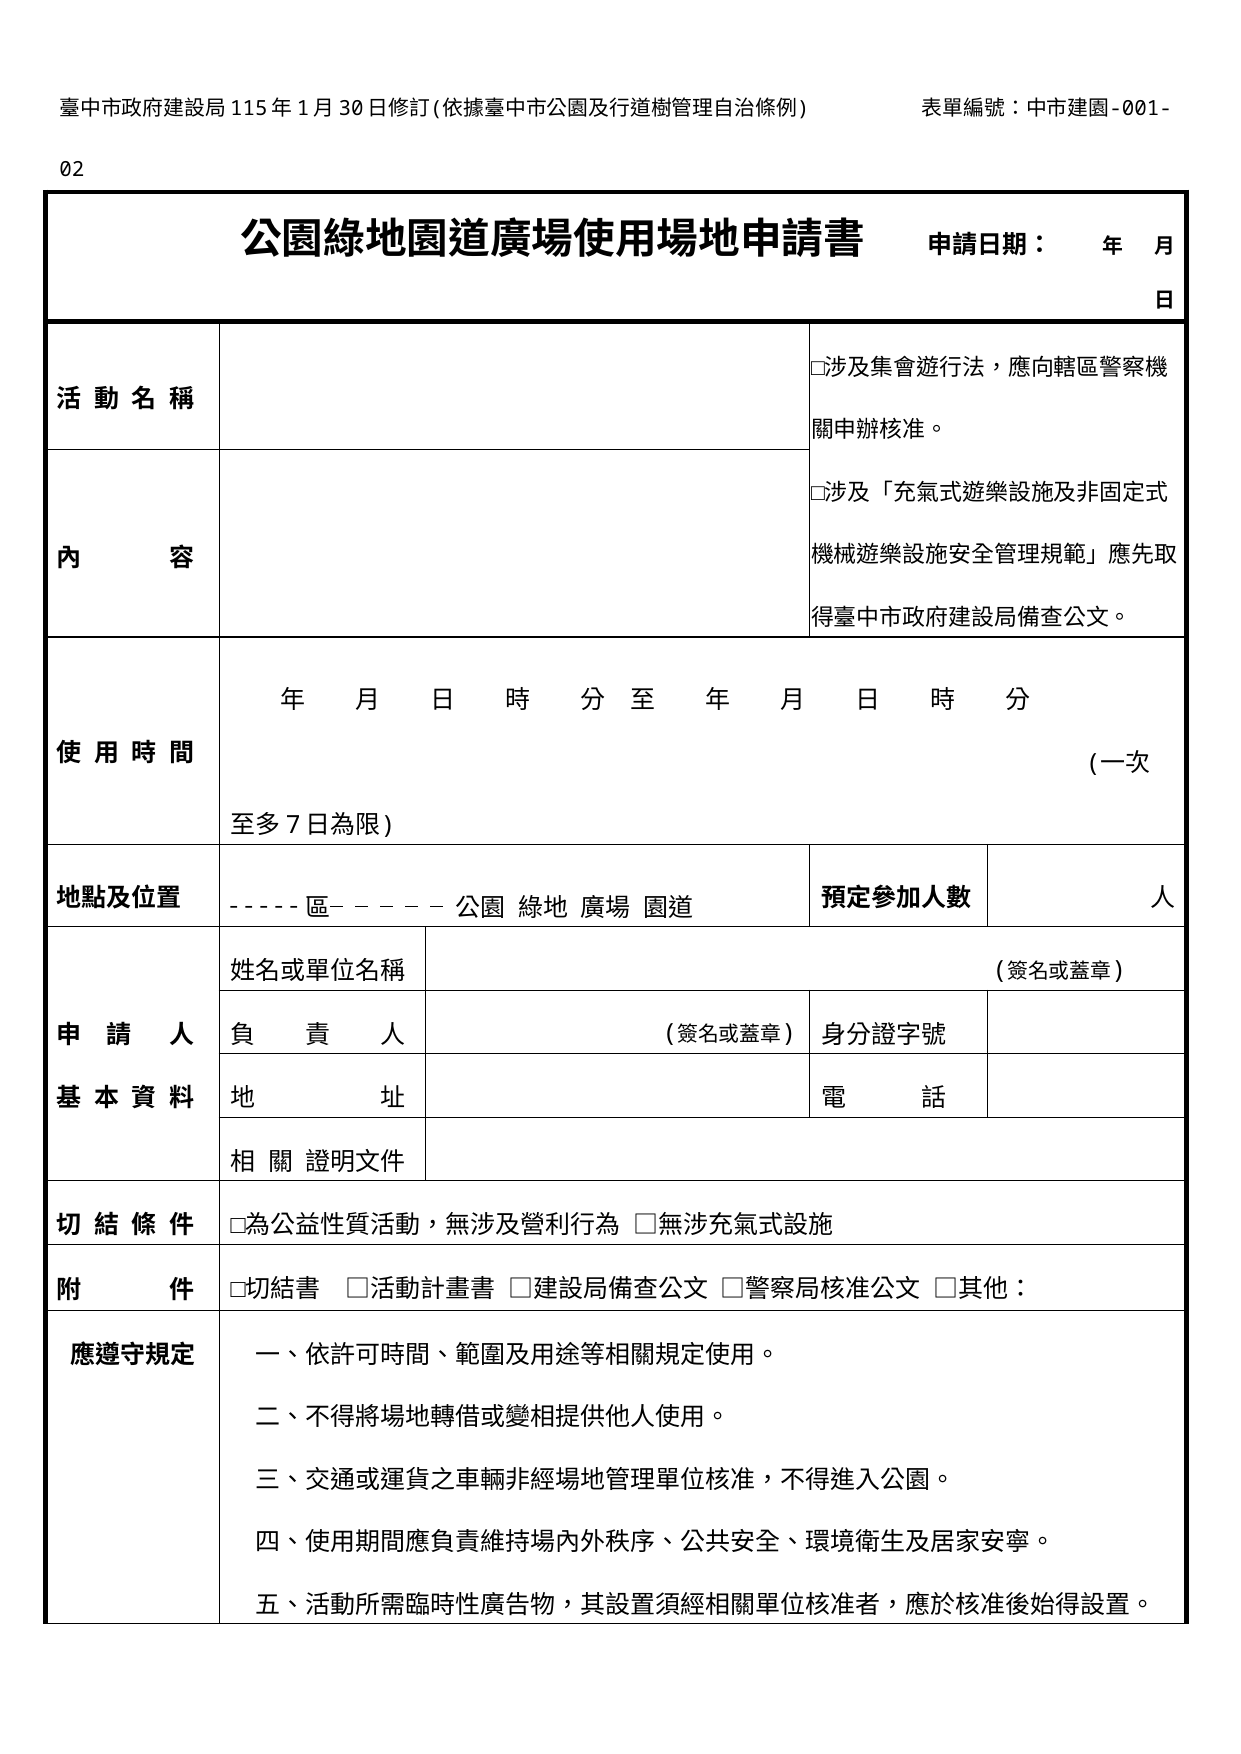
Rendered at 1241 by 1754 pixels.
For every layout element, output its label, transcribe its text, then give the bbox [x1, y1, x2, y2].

table_header 公園綠地園道廣場使用場地申請書 申請日期： 年 月 日 [1189, 201, 1200, 592]
table_cell 申 請 人 基 本 資 料 [48, 927, 219, 1180]
table_cell □為公益性質活動，無涉及營利行為 □無涉充氣式設施 [220, 1181, 1184, 1244]
table_cell [426, 1054, 809, 1117]
table_cell 地 址 [220, 1054, 425, 1117]
table_cell [220, 450, 809, 636]
table_cell (簽名或蓋章) [426, 927, 1184, 989]
table_cell ╴╴╴╴╴區╴╴╴╴╴公園 綠地 廣場 園道 [220, 845, 809, 926]
table_cell □切結書 □活動計畫書 □建設局備查公文 □警察局核准公文 □其他： [220, 1245, 1184, 1310]
table_cell 地點及位置 [48, 845, 219, 926]
table_header 公園綠地園道廣場使用場地申請書 申請日期： 年 月 日 [1151, 324, 1184, 592]
table_cell (簽名或蓋章) [426, 991, 809, 1053]
table_cell 身分證字號 [810, 991, 987, 1053]
table_cell [988, 991, 1184, 1053]
table_cell 預定參加人數 [810, 845, 987, 926]
table_cell 切 結 條 件 [48, 1181, 219, 1244]
table_cell 附 件 [48, 1245, 219, 1310]
text 臺中市政府建設局115年1月30日修訂(依據臺中市公園及行道樹管理自治條例) 表單編號：中市建園-001-02 [59, 64, 1181, 189]
table_cell 相 關 證明文件 [220, 1118, 425, 1180]
table_cell [220, 324, 809, 449]
table_cell 應遵守規定 [48, 1311, 219, 1623]
table_cell 姓名或單位名稱 [220, 927, 425, 989]
table_header 公園綠地園道廣場使用場地申請書 申請日期： 年 月 日 [48, 194, 1184, 319]
table_cell 活 動 名 稱 [48, 324, 219, 449]
table_cell [988, 1054, 1184, 1117]
table_cell 使 用 時 間 [48, 638, 219, 844]
table_cell 內 容 [48, 450, 219, 636]
table_cell 人 [988, 845, 1184, 926]
table_cell □涉及集會遊行法，應向轄區警察機關申辦核准。 □涉及「充氣式遊樂設施及非固定式機械遊樂設施安全管理規範」應先取得臺中市政府建設局備查公文。 [810, 324, 1184, 636]
table_cell 負 責 人 [220, 991, 425, 1053]
table_cell 電 話 [810, 1054, 987, 1117]
table_cell [426, 1118, 1184, 1180]
table_cell 一、依許可時間、範圍及用途等相關規定使用。 二、不得將場地轉借或變相提供他人使用。 三、交通或運貨之車輛非經場地管理單位核准，不得進入公園。 四、使用期間應負責維持場內外秩序、公共安全、環境衛生及居家安寧。 五、活動所需臨時性廣告物，其設置須經相關單位核准者，應於核准後始得設置。 [220, 1311, 1184, 1623]
table_cell 年 月 日 時 分 至 年 月 日 時 分 (一次至多7日為限) [220, 638, 1184, 844]
